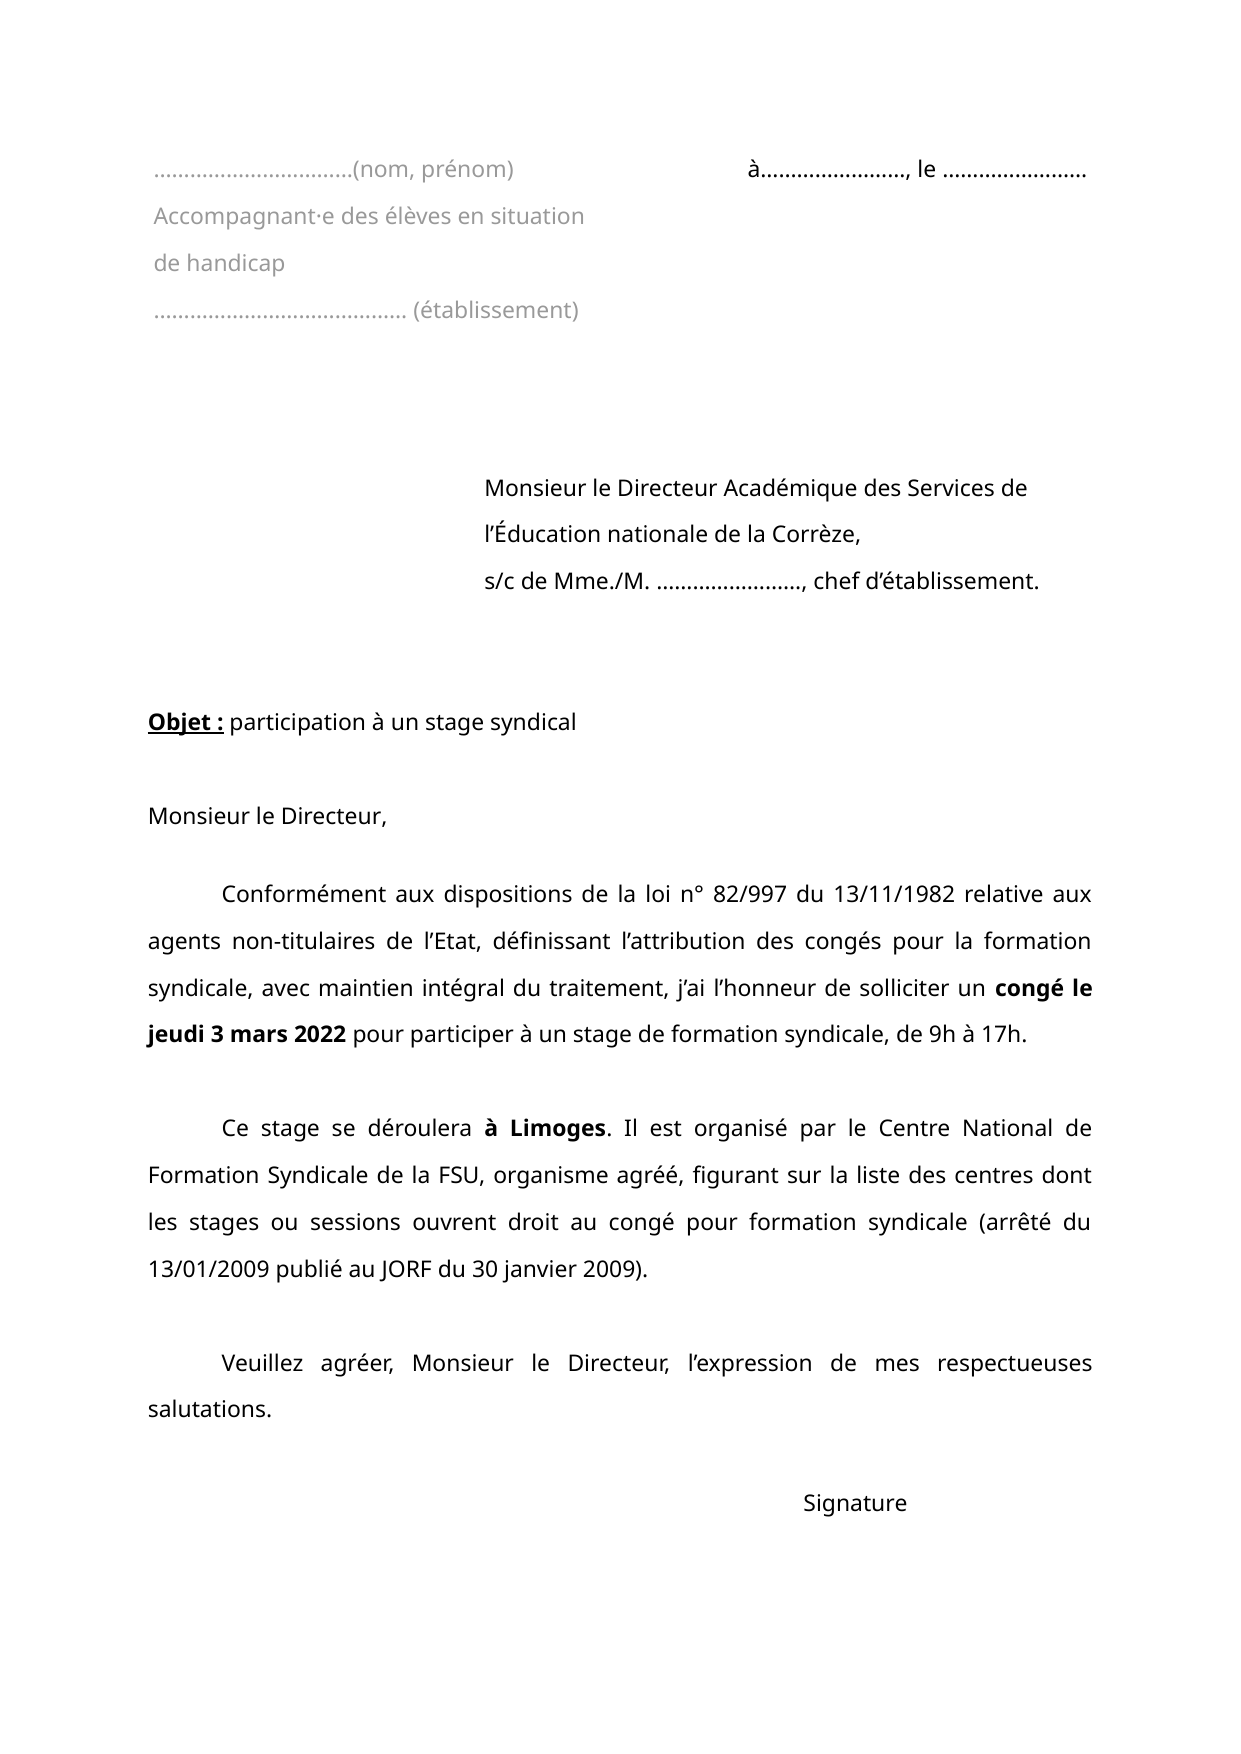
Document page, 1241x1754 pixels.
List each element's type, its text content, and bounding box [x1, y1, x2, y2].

text Veuillez agréer, Monsieur le Directeur, l’expression de mes respectueuses salutations. [148, 1347, 1093, 1425]
text s/c de Mme./M. ……………………, chef d’établissement. [484, 565, 1093, 597]
text Objet : participation à un stage syndical [148, 706, 1093, 737]
table_header ……………………………(nom, prénom) Accompagnant·e des élèves en situation de handicap …………………………………… (établissement) [148, 148, 620, 331]
text Monsieur le Directeur, [148, 800, 1093, 831]
table_header à……………………, le …………………… [620, 148, 1093, 331]
text Ce stage se déroulera à Limoges. Il est organisé par le Centre National de Formation Syndicale de la FSU, organisme agréé, figurant sur la liste des centres dont les stages ou sessions ouvrent droit au congé pour formation syndicale (arrêté du 13/01/2009 publié au JORF du 30 janvier 2009). [148, 1112, 1093, 1284]
text Conformément aux dispositions de la loi n° 82/997 du 13/11/1982 relative aux agents non-titulaires de l’Etat, définissant l’attribution des congés pour la formation syndicale, avec maintien intégral du traitement, j’ai l’honneur de solliciter un congé le jeudi 3 mars 2022 pour participer à un stage de formation syndicale, de 9h à 17h. [148, 878, 1093, 1050]
text Monsieur le Directeur Académique des Services de l’Éducation nationale de la Corrèze, [484, 472, 1093, 550]
text Signature [148, 1487, 1093, 1518]
